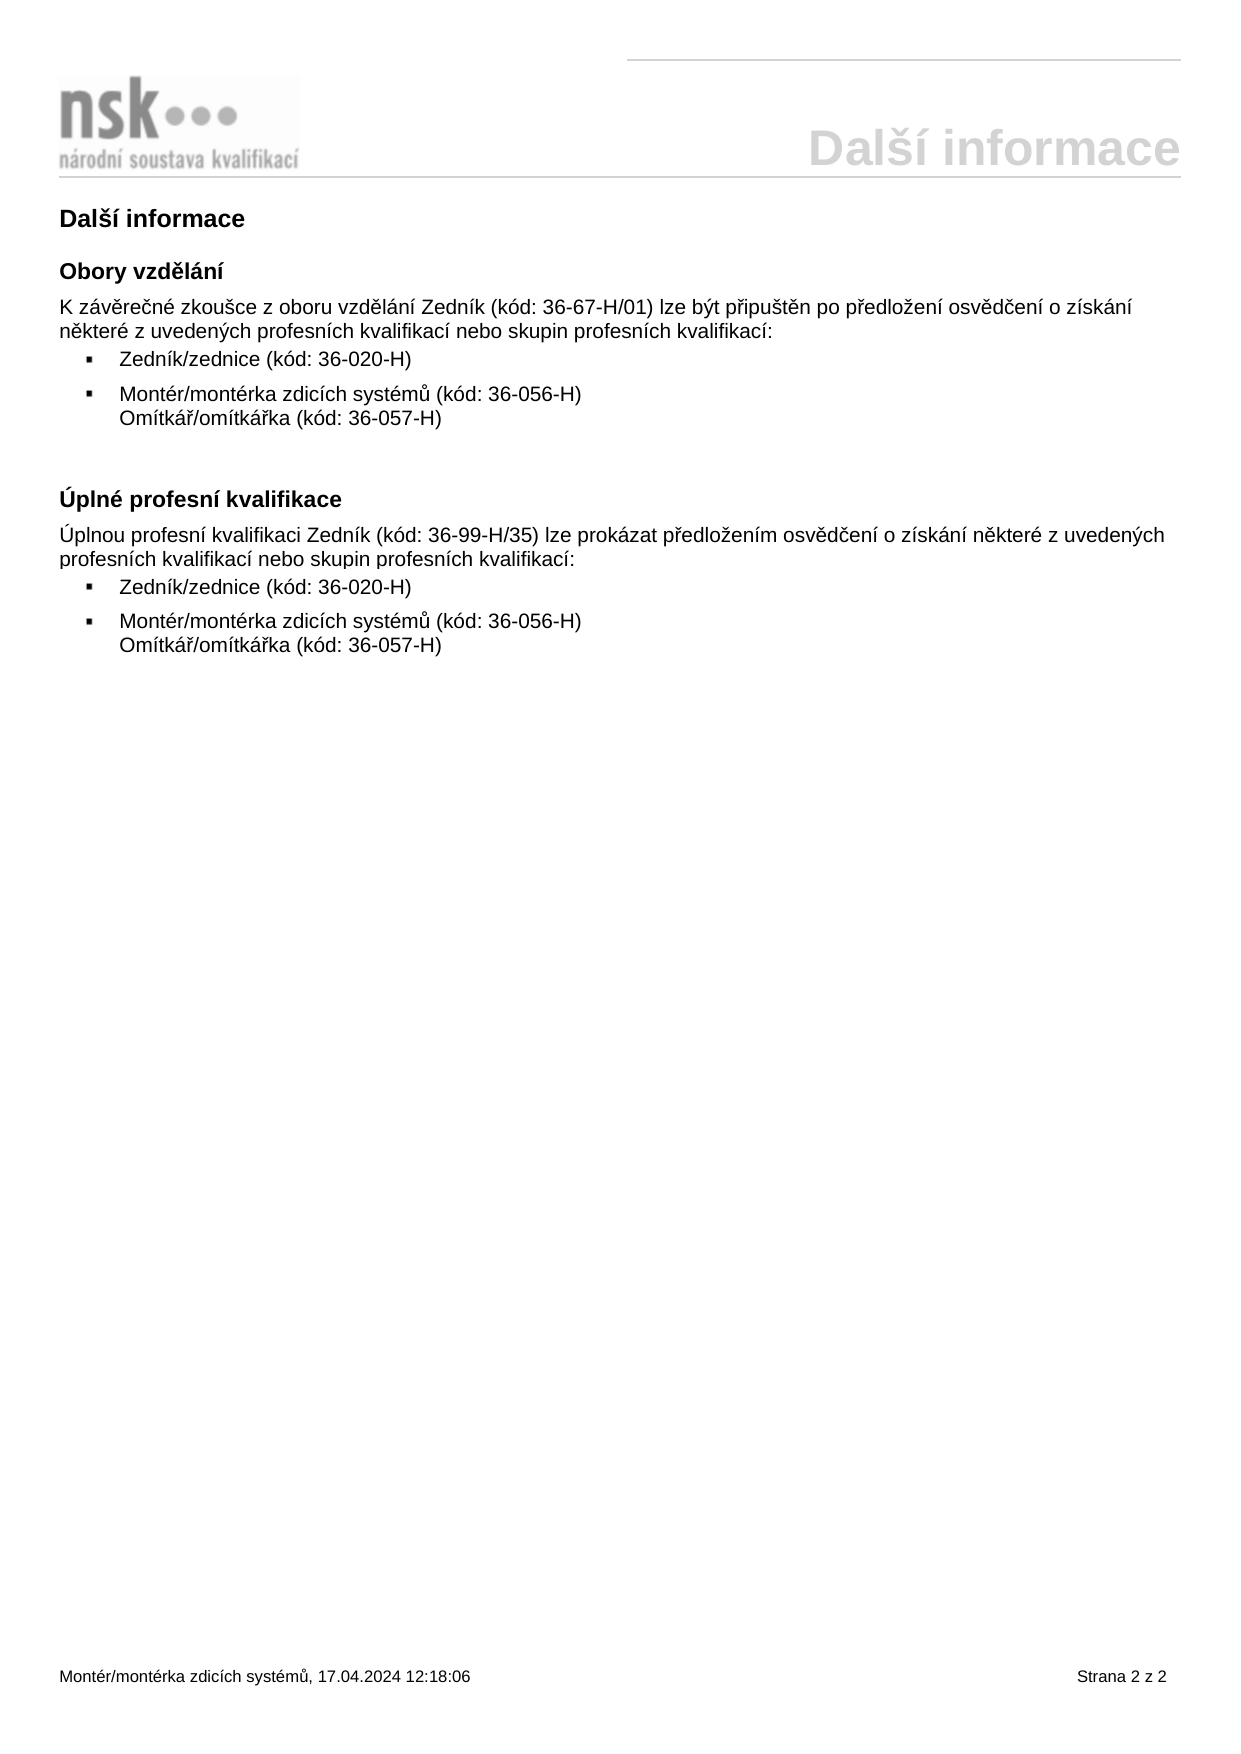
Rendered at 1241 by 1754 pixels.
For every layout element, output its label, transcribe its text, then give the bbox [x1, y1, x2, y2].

table_cell [119, 343, 482, 347]
table_cell [59, 406, 119, 431]
table_cell [59, 1292, 119, 1475]
table_cell [59, 634, 119, 659]
table_cell [482, 659, 619, 692]
table_cell [59, 692, 119, 992]
table_cell [627, 600, 861, 609]
table_cell [482, 1475, 619, 1658]
table_cell [59, 659, 119, 692]
table_cell [119, 171, 482, 176]
table_cell [627, 236, 861, 248]
table_cell [119, 373, 482, 382]
table_cell Další informace [627, 61, 1181, 176]
table_cell [59, 569, 119, 575]
table_cell [482, 236, 619, 248]
table_cell [59, 194, 119, 200]
table_cell [482, 569, 619, 575]
table_cell [861, 431, 1167, 464]
table_cell Omítkář/omítkářka (kód: 36-057-H) [119, 633, 1181, 659]
picture [59, 381, 119, 406]
table_cell [619, 194, 627, 200]
table_cell [627, 659, 861, 692]
table_cell [861, 569, 1167, 575]
table_cell [119, 659, 482, 692]
table_cell [1167, 464, 1181, 476]
table_cell [619, 236, 627, 248]
table_cell [1167, 1475, 1181, 1658]
table_cell [119, 1292, 482, 1475]
table_cell [861, 1475, 1167, 1658]
table_cell [627, 431, 861, 464]
table_cell [1167, 373, 1181, 382]
table_cell [619, 600, 627, 609]
table_cell [59, 992, 119, 1292]
table_cell [619, 431, 627, 464]
table_cell [482, 431, 619, 464]
table_cell Omítkář/omítkářka (kód: 36-057-H) [119, 406, 1181, 431]
table_cell [59, 600, 119, 609]
table_cell [119, 1475, 482, 1658]
table_cell [619, 1475, 627, 1658]
table_cell Montér/montérka zdicích systémů (kód: 36-056-H) [119, 382, 1181, 406]
table_cell Zedník/zednice (kód: 36-020-H) [119, 347, 1181, 373]
table_cell Další informace [59, 200, 1181, 236]
table_cell [861, 373, 1167, 382]
table_cell [619, 569, 627, 575]
table_cell [620, 59, 627, 170]
table_cell [619, 373, 627, 382]
table_cell Montér/montérka zdicích systémů (kód: 36-056-H) [119, 609, 1181, 633]
table_cell [627, 1475, 861, 1658]
table_cell [59, 373, 119, 381]
table_cell [627, 992, 861, 1292]
table_cell [1167, 236, 1181, 248]
table_cell Strana 2 z 2 [861, 1658, 1167, 1694]
table_cell [1167, 194, 1181, 200]
table_cell [119, 600, 482, 609]
table_cell [627, 373, 861, 382]
table_cell [627, 464, 861, 476]
table_cell [627, 343, 861, 347]
table_cell [482, 194, 619, 200]
table_cell [482, 692, 619, 992]
table_cell [861, 659, 1167, 692]
table_cell [619, 692, 627, 992]
table_cell [119, 992, 482, 1292]
table_cell [482, 992, 619, 1292]
table_cell [119, 431, 482, 464]
table_cell [1167, 659, 1181, 692]
table_cell [59, 171, 119, 176]
table_cell [861, 464, 1167, 476]
table_cell [627, 692, 861, 992]
table_cell [861, 600, 1167, 609]
table_cell [1167, 343, 1181, 347]
table_cell [59, 464, 119, 476]
table_cell [1167, 569, 1181, 575]
table_cell [482, 1292, 619, 1475]
table_cell K závěrečné zkoušce z oboru vzdělání Zedník (kód: 36-67-H/01) lze být připuštěn po předložení osvědčení o získání některé z uvedených profesních kvalifikací nebo skupin profesních kvalifikací: [59, 295, 1181, 343]
table_cell [619, 992, 627, 1292]
table_cell [619, 1292, 627, 1475]
picture [58, 59, 620, 171]
table_cell [1167, 692, 1181, 992]
table_cell [482, 373, 619, 382]
table_cell [119, 194, 482, 200]
table_cell [627, 1292, 861, 1475]
table_cell [619, 659, 627, 692]
table_cell [1167, 1292, 1181, 1475]
picture [59, 609, 119, 634]
table_cell [1167, 431, 1181, 464]
table_cell [482, 343, 619, 347]
table_cell [861, 194, 1167, 200]
table_cell [59, 236, 119, 248]
table_cell [1167, 992, 1181, 1292]
table_cell Obory vzdělání [59, 248, 1181, 295]
picture [59, 575, 119, 599]
table_cell [627, 194, 861, 200]
table_cell [119, 692, 482, 992]
table_cell [619, 464, 627, 476]
table_cell [861, 1292, 1167, 1475]
table_cell [119, 236, 482, 248]
table_cell [119, 464, 482, 476]
table_cell [619, 170, 627, 176]
table_cell [1167, 1658, 1181, 1694]
table_cell [119, 569, 482, 575]
table_cell [59, 343, 119, 347]
table_cell [627, 569, 861, 575]
table_cell [59, 1475, 119, 1658]
picture [59, 347, 119, 372]
table_cell Úplnou profesní kvalifikaci Zedník (kód: 36-99-H/35) lze prokázat předložením osvědčení o získání některé z uvedených profesních kvalifikací nebo skupin profesních kvalifikací: [59, 523, 1181, 569]
table_cell Montér/montérka zdicích systémů, 17.04.2024 12:18:06 [59, 1658, 861, 1694]
table_cell [482, 464, 619, 476]
table_cell [59, 178, 1181, 194]
table_cell [482, 171, 619, 176]
table_cell [482, 600, 619, 609]
table_cell Úplné profesní kvalifikace [59, 476, 1181, 522]
table_cell [59, 431, 119, 464]
table_cell [1167, 600, 1181, 609]
table_cell [861, 343, 1167, 347]
table_cell [861, 692, 1167, 992]
table_cell [861, 236, 1167, 248]
table_cell [861, 992, 1167, 1292]
table_cell Zedník/zednice (kód: 36-020-H) [119, 575, 1181, 600]
